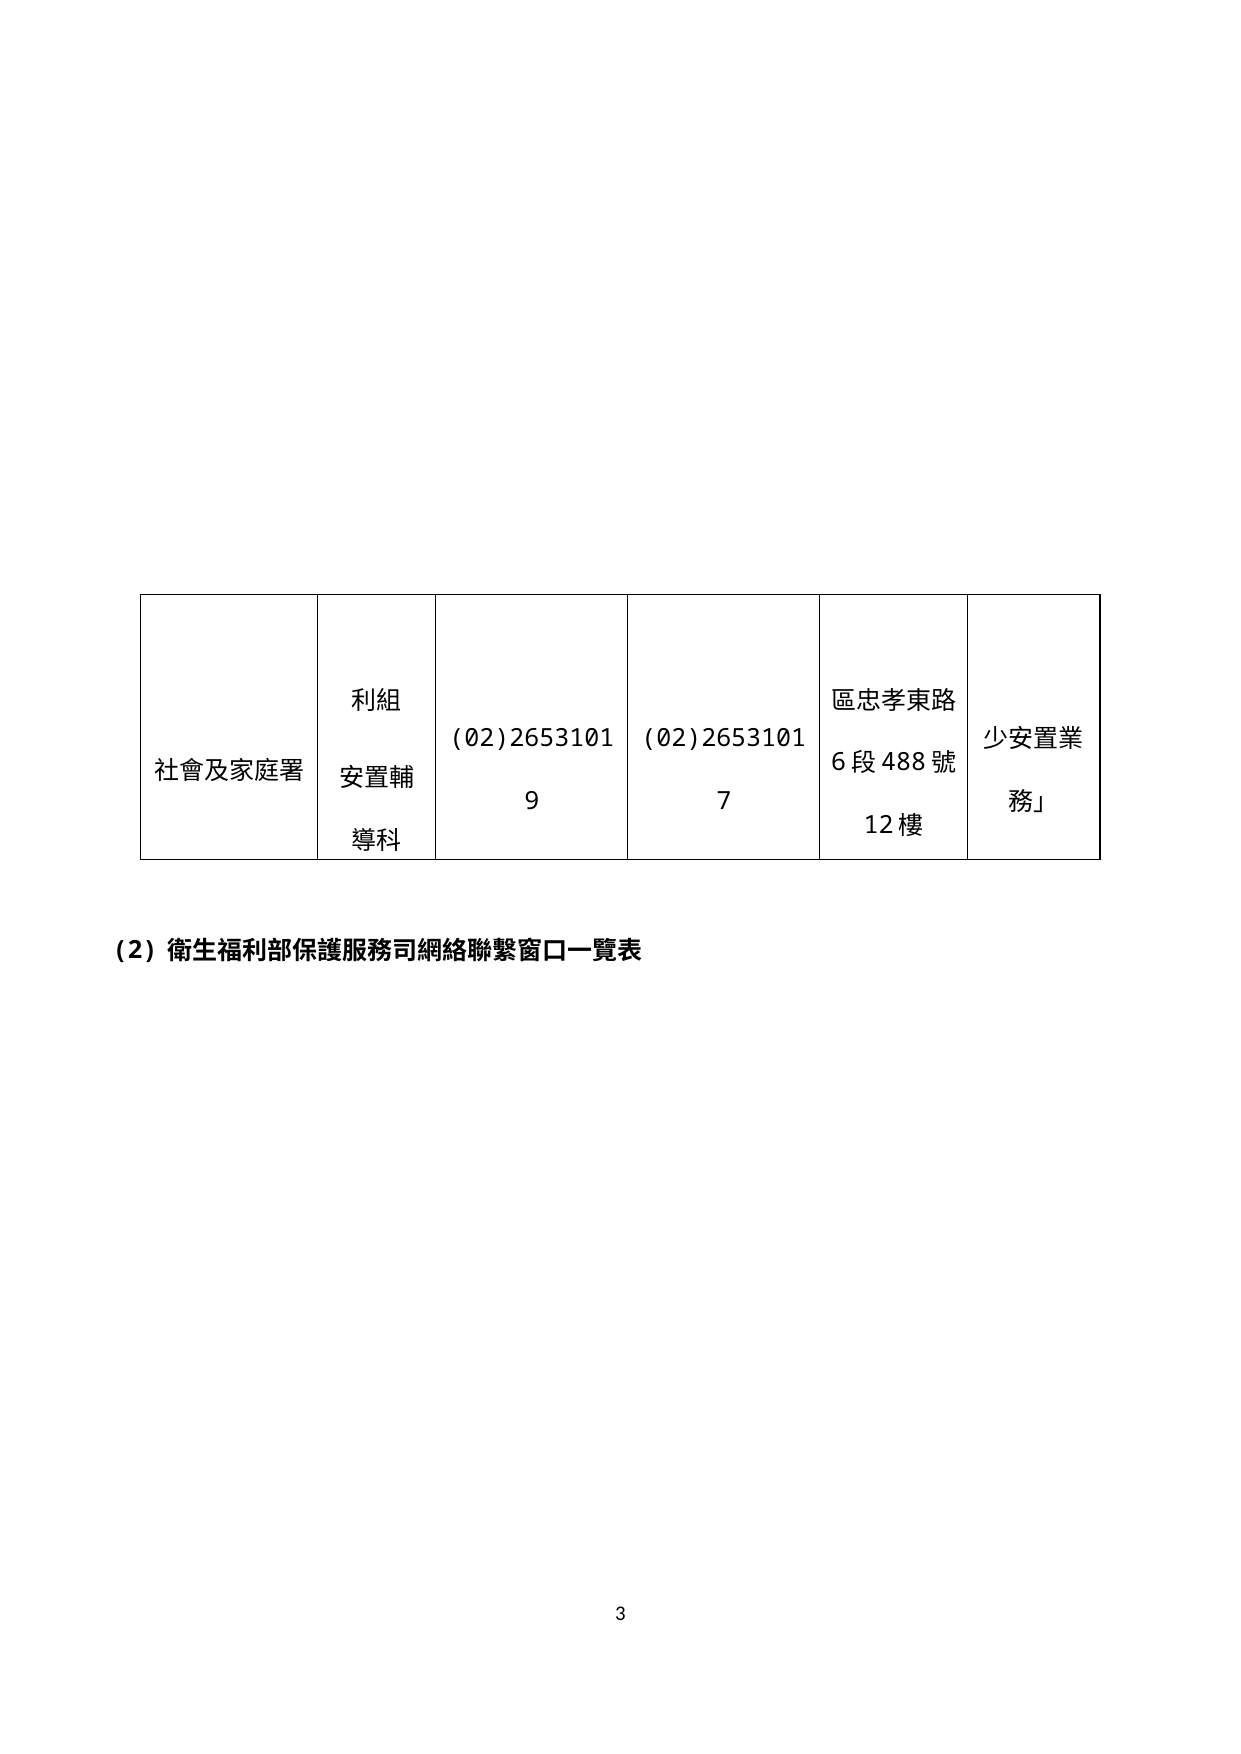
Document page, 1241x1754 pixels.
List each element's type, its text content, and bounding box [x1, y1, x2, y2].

table_cell 利組 安置輔導科 [318, 595, 435, 859]
table_cell (02)26531017 [628, 595, 819, 859]
table_cell 區忠孝東路6段488號12樓 [820, 595, 967, 859]
table_cell 社會及家庭署 [141, 595, 317, 859]
table_cell 少安置業務」 [968, 595, 1099, 859]
table_cell (02)26531019 [436, 595, 627, 859]
list 衛生福利部保護服務司網絡聯繫窗口一覽表 [112, 907, 1128, 969]
